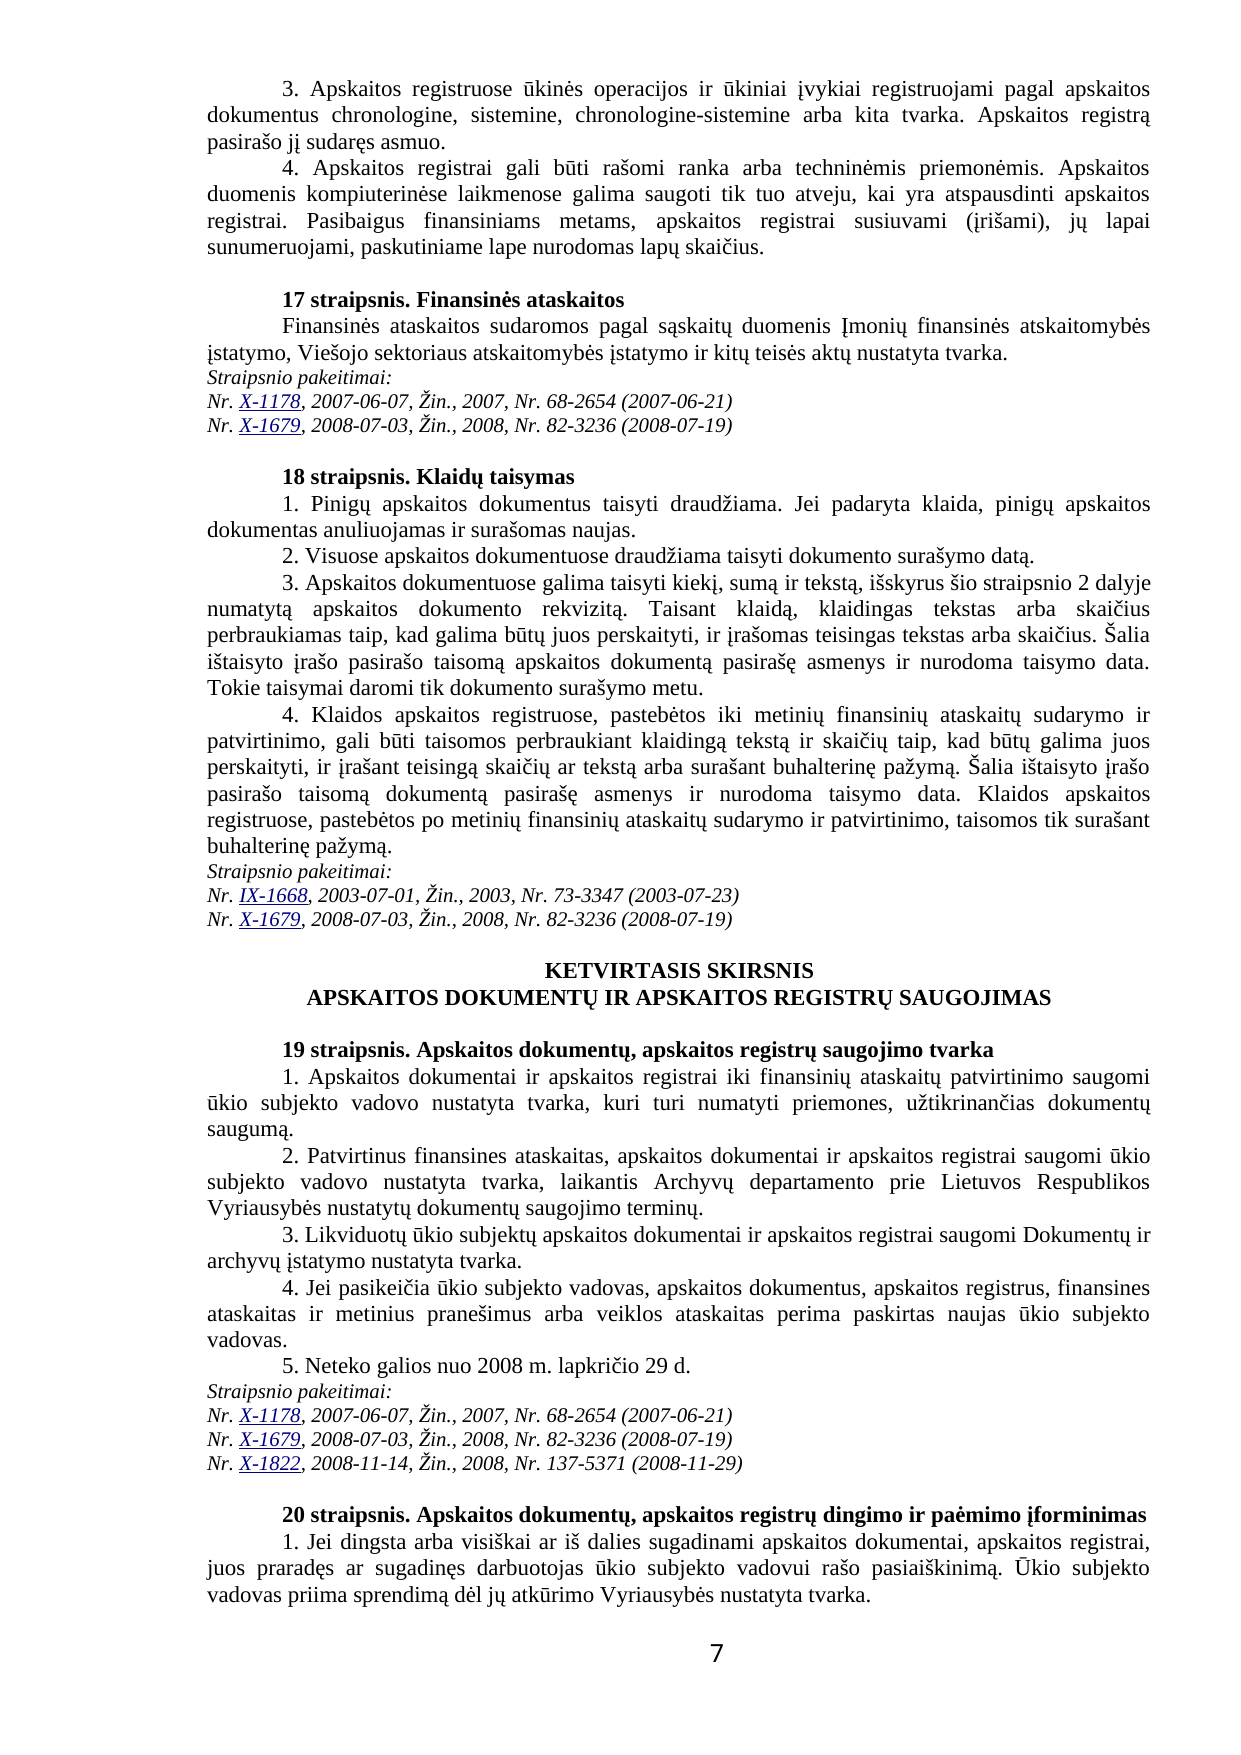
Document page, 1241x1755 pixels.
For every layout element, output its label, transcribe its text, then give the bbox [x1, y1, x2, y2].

text Straipsnio pakeitimai: [207, 1379, 1152, 1403]
text 2. Patvirtinus finansines ataskaitas, apskaitos dokumentai ir apskaitos registrai saugomi ūkio subjekto vadovo nustatyta tvarka, laikantis Archyvų departamento prie Lietuvos Respublikos Vyriausybės nustatytų dokumentų saugojimo terminų. [207, 1142, 1152, 1221]
text 20 straipsnis. Apskaitos dokumentų, apskaitos registrų dingimo ir paėmimo įforminimas [282, 1502, 1152, 1528]
subtitle APSKAITOS DOKUMENTŲ IR APSKAITOS REGISTRŲ SAUGOJIMAS [207, 984, 1152, 1010]
text 4. Klaidos apskaitos registruose, pastebėtos iki metinių finansinių ataskaitų sudarymo ir patvirtinimo, gali būti taisomos perbraukiant klaidingą tekstą ir skaičių taip, kad būtų galima juos perskaityti, ir įrašant teisingą skaičių ar tekstą arba surašant buhalterinę pažymą. Šalia ištaisyto įrašo pasirašo taisomą dokumentą pasirašę asmenys ir nurodoma taisymo data. Klaidos apskaitos registruose, pastebėtos po metinių finansinių ataskaitų sudarymo ir patvirtinimo, taisomos tik surašant buhalterinę pažymą. [207, 701, 1152, 859]
text 1. Apskaitos dokumentai ir apskaitos registrai iki finansinių ataskaitų patvirtinimo saugomi ūkio subjekto vadovo nustatyta tvarka, kuri turi numatyti priemones, užtikrinančias dokumentų saugumą. [207, 1063, 1152, 1142]
text Nr. X-1822, 2008-11-14, Žin., 2008, Nr. 137-5371 (2008-11-29) [207, 1451, 1152, 1475]
text Nr. X-1679, 2008-07-03, Žin., 2008, Nr. 82-3236 (2008-07-19) [207, 1427, 1152, 1451]
text Straipsnio pakeitimai: [207, 859, 1152, 883]
text Nr. X-1679, 2008-07-03, Žin., 2008, Nr. 82-3236 (2008-07-19) [207, 413, 1152, 437]
text Nr. IX-1668, 2003-07-01, Žin., 2003, Nr. 73-3347 (2003-07-23) [207, 883, 1152, 907]
text 1. Pinigų apskaitos dokumentus taisyti draudžiama. Jei padaryta klaida, pinigų apskaitos dokumentas anuliuojamas ir surašomas naujas. [207, 490, 1152, 542]
text 3. Apskaitos registruose ūkinės operacijos ir ūkiniai įvykiai registruojami pagal apskaitos dokumentus chronologine, sistemine, chronologine-sistemine arba kita tvarka. Apskaitos registrą pasirašo jį sudaręs asmuo. [207, 75, 1152, 154]
text Nr. X-1178, 2007-06-07, Žin., 2007, Nr. 68-2654 (2007-06-21) [207, 389, 1152, 413]
text 5. Neteko galios nuo 2008 m. lapkričio 29 d. [207, 1353, 1152, 1379]
text Finansinės ataskaitos sudaromos pagal sąskaitų duomenis Įmonių finansinės atskaitomybės įstatymo, Viešojo sektoriaus atskaitomybės įstatymo ir kitų teisės aktų nustatyta tvarka. [207, 312, 1152, 365]
text Nr. X-1178, 2007-06-07, Žin., 2007, Nr. 68-2654 (2007-06-21) [207, 1403, 1152, 1427]
text 18 straipsnis. Klaidų taisymas [207, 463, 1152, 490]
text 1. Jei dingsta arba visiškai ar iš dalies sugadinami apskaitos dokumentai, apskaitos registrai, juos praradęs ar sugadinęs darbuotojas ūkio subjekto vadovui rašo pasiaiškinimą. Ūkio subjekto vadovas priima sprendimą dėl jų atkūrimo Vyriausybės nustatyta tvarka. [207, 1528, 1152, 1607]
text Nr. X-1679, 2008-07-03, Žin., 2008, Nr. 82-3236 (2008-07-19) [207, 907, 1152, 931]
text 17 straipsnis. Finansinės ataskaitos [207, 286, 1152, 312]
text 4. Jei pasikeičia ūkio subjekto vadovas, apskaitos dokumentus, apskaitos registrus, finansines ataskaitas ir metinius pranešimus arba veiklos ataskaitas perima paskirtas naujas ūkio subjekto vadovas. [207, 1273, 1152, 1353]
text 4. Apskaitos registrai gali būti rašomi ranka arba techninėmis priemonėmis. Apskaitos duomenis kompiuterinėse laikmenose galima saugoti tik tuo atveju, kai yra atspausdinti apskaitos registrai. Pasibaigus finansiniams metams, apskaitos registrai susiuvami (įrišami), jų lapai sunumeruojami, paskutiniame lape nurodomas lapų skaičius. [207, 154, 1152, 259]
text 2. Visuose apskaitos dokumentuose draudžiama taisyti dokumento surašymo datą. [207, 542, 1152, 569]
text 3. Apskaitos dokumentuose galima taisyti kiekį, sumą ir tekstą, išskyrus šio straipsnio 2 dalyje numatytą apskaitos dokumento rekvizitą. Taisant klaidą, klaidingas tekstas arba skaičius perbraukiamas taip, kad galima būtų juos perskaityti, ir įrašomas teisingas tekstas arba skaičius. Šalia ištaisyto įrašo pasirašo taisomą apskaitos dokumentą pasirašę asmenys ir nurodoma taisymo data. Tokie taisymai daromi tik dokumento surašymo metu. [207, 569, 1152, 701]
text 19 straipsnis. Apskaitos dokumentų, apskaitos registrų saugojimo tvarka [207, 1036, 1152, 1063]
text 3. Likviduotų ūkio subjektų apskaitos dokumentai ir apskaitos registrai saugomi Dokumentų ir archyvų įstatymo nustatyta tvarka. [207, 1221, 1152, 1273]
text Straipsnio pakeitimai: [207, 365, 1152, 389]
subtitle KETVIRTASIS SKIRSNIS [207, 957, 1152, 984]
